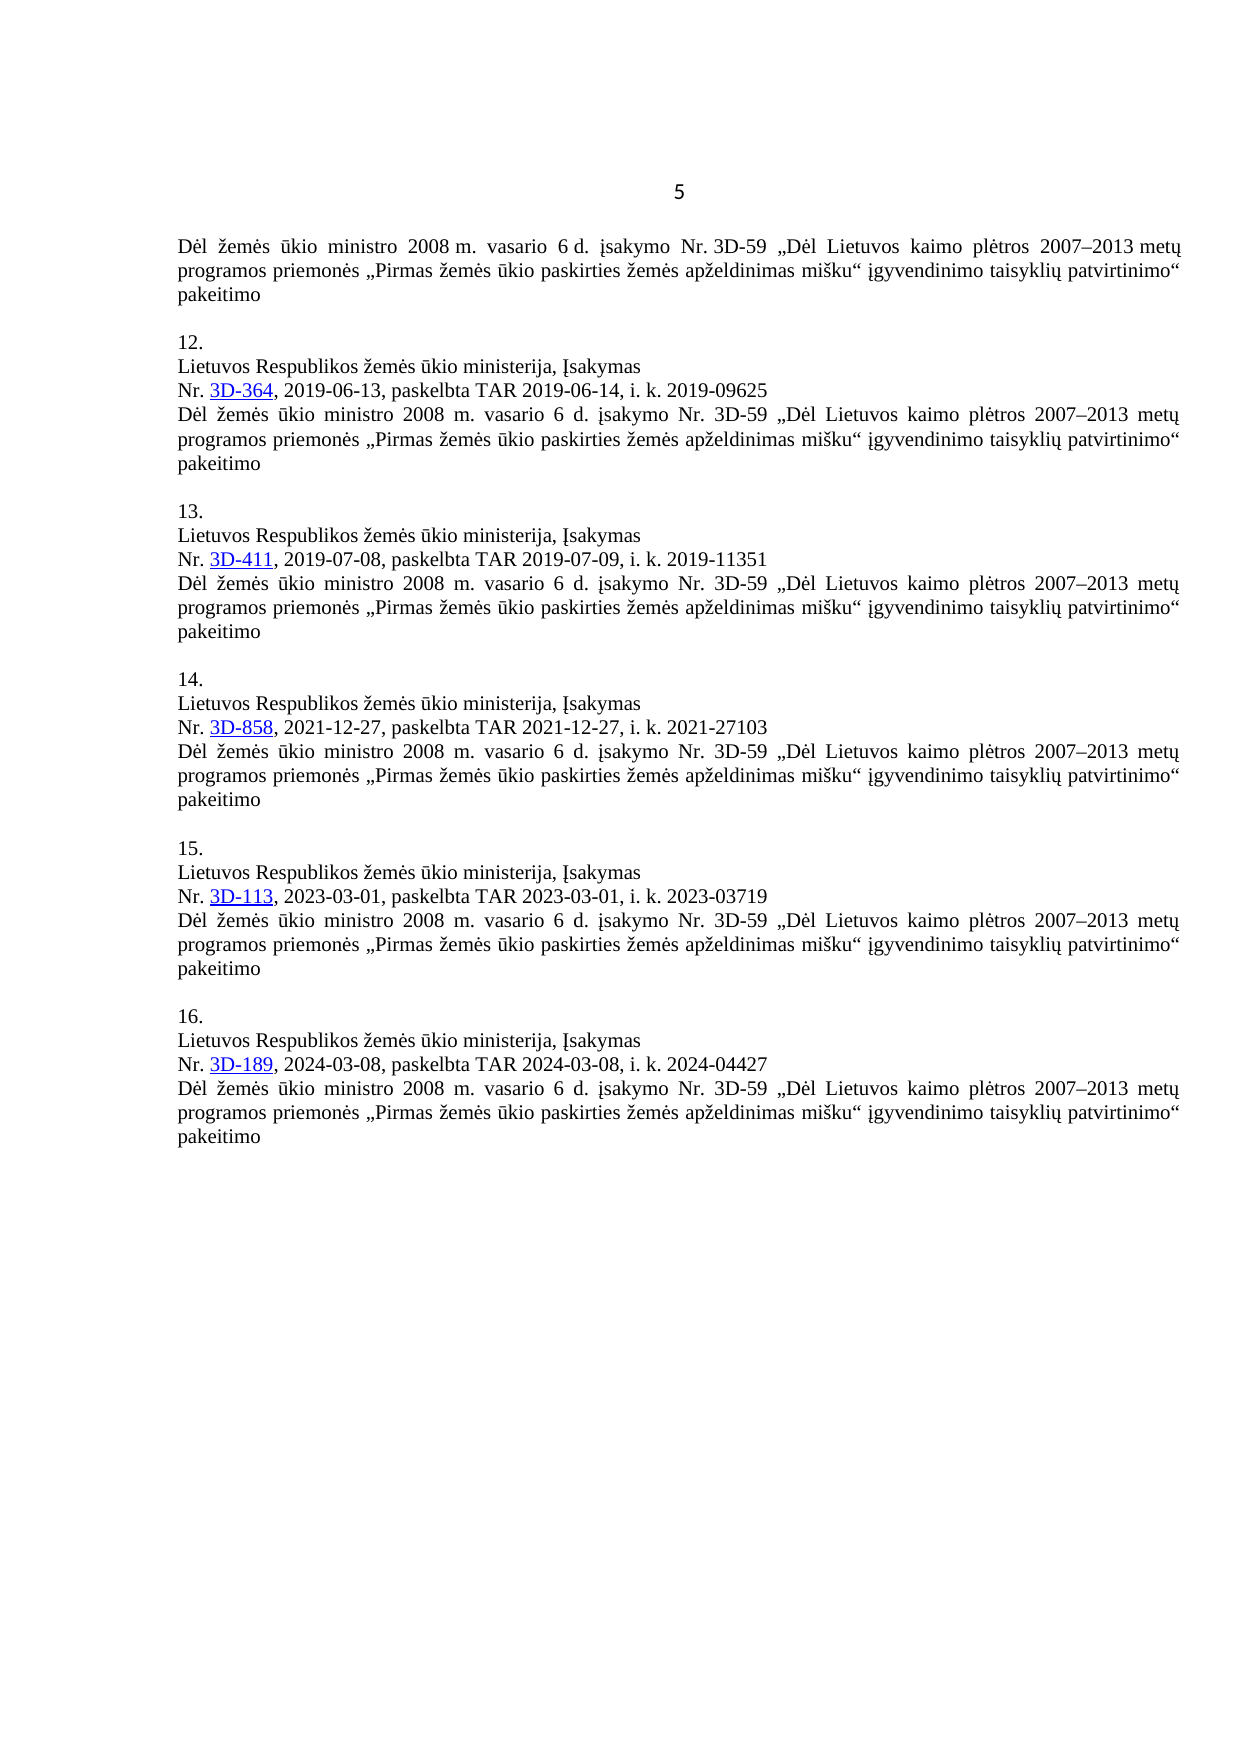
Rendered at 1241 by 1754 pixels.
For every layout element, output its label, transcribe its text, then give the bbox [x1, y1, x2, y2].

text Lietuvos Respublikos žemės ūkio ministerija, Įsakymas [177, 1028, 1181, 1052]
text Lietuvos Respublikos žemės ūkio ministerija, Įsakymas [177, 859, 1181, 884]
text Nr. 3D-364, 2019-06-13, paskelbta TAR 2019-06-14, i. k. 2019-09625 [177, 378, 1181, 402]
text 16. [177, 1004, 1181, 1028]
text Nr. 3D-858, 2021-12-27, paskelbta TAR 2021-12-27, i. k. 2021-27103 [177, 715, 1181, 739]
text Dėl žemės ūkio ministro 2008 m. vasario 6 d. įsakymo Nr. 3D-59 „Dėl Lietuvos kaimo plėtros 2007–2013 metų programos priemonės „Pirmas žemės ūkio paskirties žemės apželdinimas mišku“ įgyvendinimo taisyklių patvirtinimo“ pakeitimo [177, 908, 1181, 980]
text Dėl žemės ūkio ministro 2008 m. vasario 6 d. įsakymo Nr. 3D-59 „Dėl Lietuvos kaimo plėtros 2007–2013 metų programos priemonės „Pirmas žemės ūkio paskirties žemės apželdinimas mišku“ įgyvendinimo taisyklių patvirtinimo“ pakeitimo [177, 1076, 1181, 1148]
text Dėl žemės ūkio ministro 2008 m. vasario 6 d. įsakymo Nr. 3D-59 „Dėl Lietuvos kaimo plėtros 2007–2013 metų programos priemonės „Pirmas žemės ūkio paskirties žemės apželdinimas mišku“ įgyvendinimo taisyklių patvirtinimo“ pakeitimo [177, 402, 1181, 474]
text Lietuvos Respublikos žemės ūkio ministerija, Įsakymas [177, 691, 1181, 715]
text Lietuvos Respublikos žemės ūkio ministerija, Įsakymas [177, 523, 1181, 547]
text Dėl žemės ūkio ministro 2008 m. vasario 6 d. įsakymo Nr. 3D-59 „Dėl Lietuvos kaimo plėtros 2007–2013 metų programos priemonės „Pirmas žemės ūkio paskirties žemės apželdinimas mišku“ įgyvendinimo taisyklių patvirtinimo“ pakeitimo [177, 571, 1181, 643]
text 14. [177, 667, 1181, 691]
text Nr. 3D-189, 2024-03-08, paskelbta TAR 2024-03-08, i. k. 2024-04427 [177, 1052, 1181, 1076]
text Dėl žemės ūkio ministro 2008 m. vasario 6 d. įsakymo Nr. 3D-59 „Dėl Lietuvos kaimo plėtros 2007–2013 metų programos priemonės „Pirmas žemės ūkio paskirties žemės apželdinimas mišku“ įgyvendinimo taisyklių patvirtinimo“ pakeitimo [177, 739, 1181, 811]
text 12. [177, 330, 1181, 354]
text Lietuvos Respublikos žemės ūkio ministerija, Įsakymas [177, 354, 1181, 378]
text Nr. 3D-411, 2019-07-08, paskelbta TAR 2019-07-09, i. k. 2019-11351 [177, 547, 1181, 571]
text 13. [177, 499, 1181, 523]
text Dėl žemės ūkio ministro 2008 m. vasario 6 d. įsakymo Nr. 3D-59 „Dėl Lietuvos kaimo plėtros 2007–2013 metų programos priemonės „Pirmas žemės ūkio paskirties žemės apželdinimas mišku“ įgyvendinimo taisyklių patvirtinimo“ pakeitimo [177, 234, 1181, 306]
text Nr. 3D-113, 2023-03-01, paskelbta TAR 2023-03-01, i. k. 2023-03719 [177, 884, 1181, 908]
text 15. [177, 836, 1181, 859]
